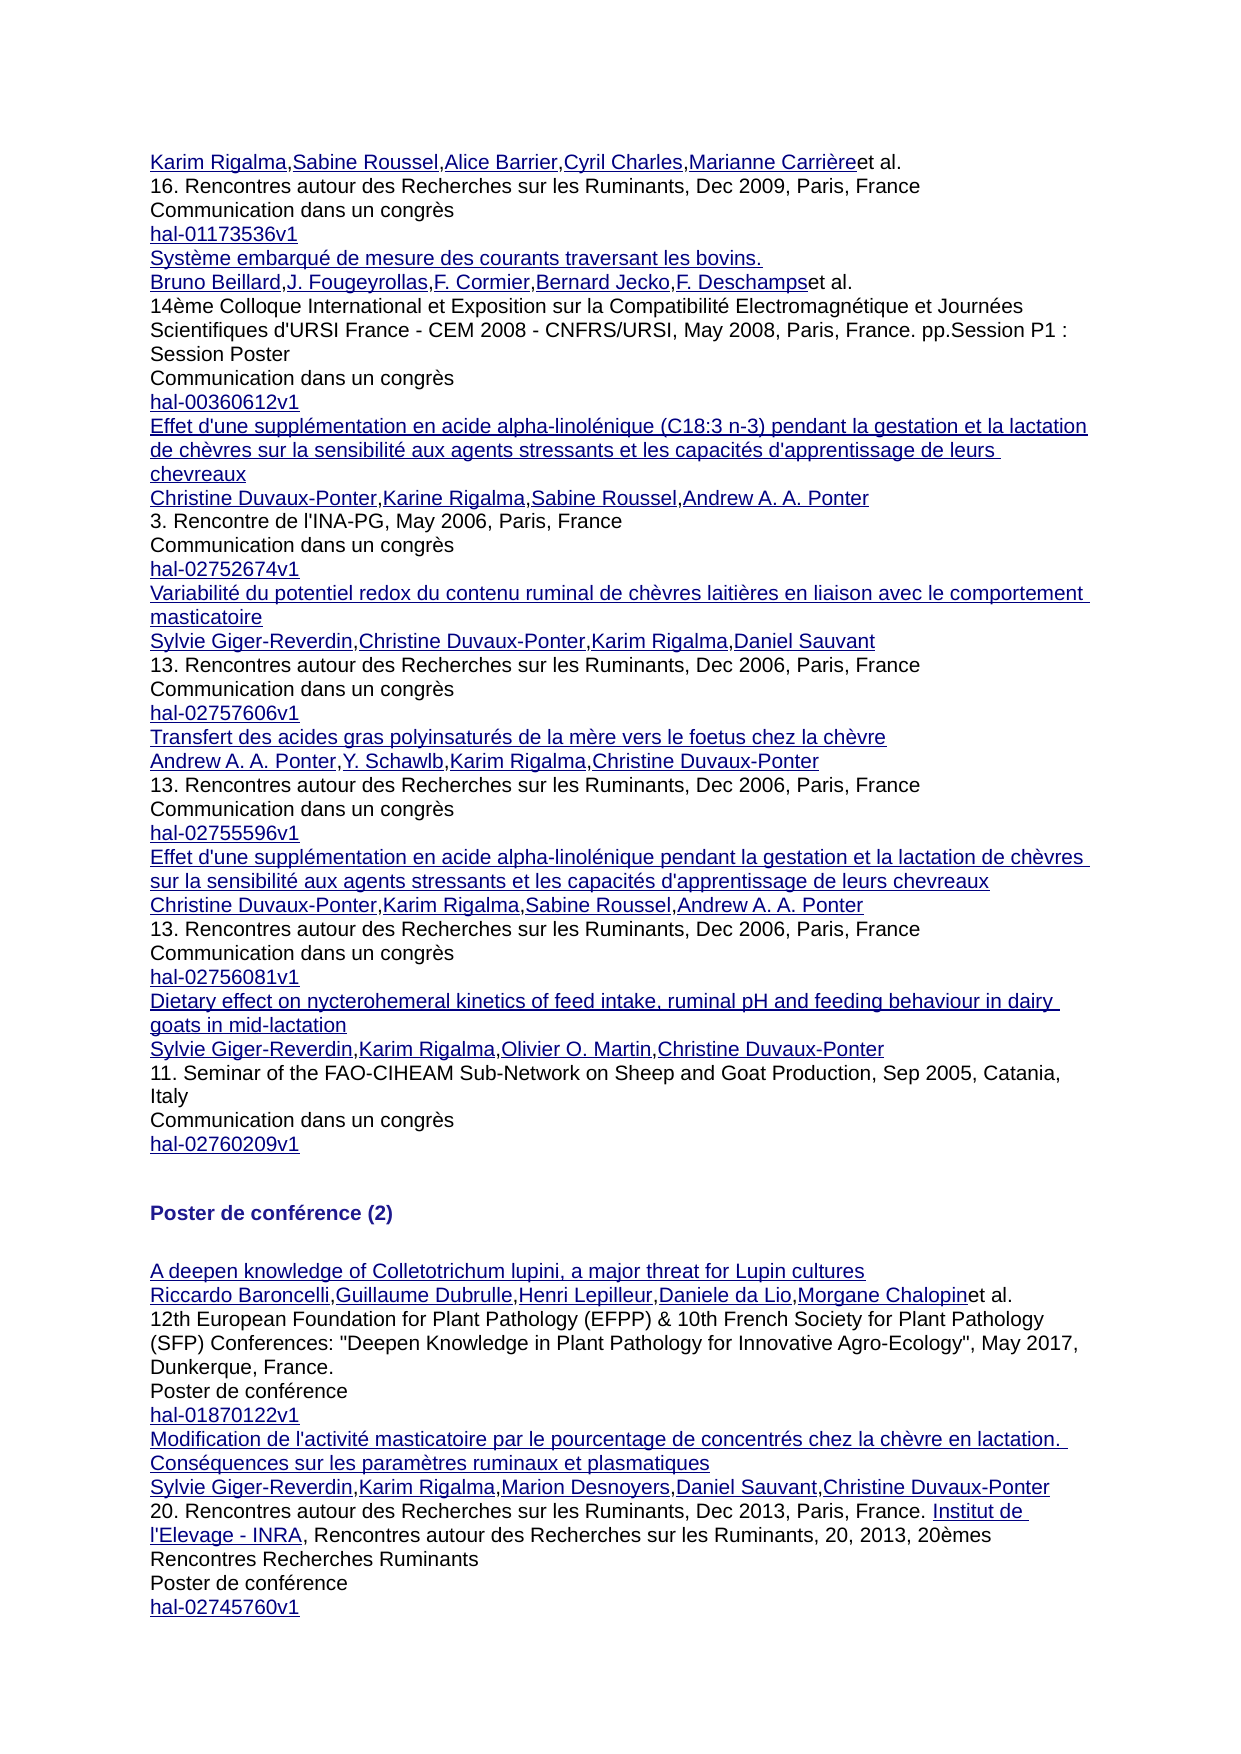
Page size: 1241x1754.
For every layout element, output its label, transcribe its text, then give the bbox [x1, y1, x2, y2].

table_header A deepen knowledge of Colletotrichum lupini, a major threat for Lupin cultures Riccardo Baroncelli,Guillaume Dubrulle,Henri Lepilleur,Daniele da Lio,Morgane Chalopinet al. 12th European Foundation for Plant Pathology (EFPP) & 10th French Society for Plant Pathology (SFP) Conferences: "Deepen Knowledge in Plant Pathology for Innovative Agro-Ecology", May 2017, Dunkerque, France. Poster de conférence hal-01870122v1 [150, 1259, 1090, 1427]
table_cell Variabilité du potentiel redox du contenu ruminal de chèvres laitières en liaison avec le comportement [150, 581, 1090, 602]
table_cell masticatoire Sylvie Giger-Reverdin,Christine Duvaux-Ponter,Karim Rigalma,Daniel Sauvant 13. Rencontres autour des Recherches sur les Ruminants, Dec 2006, Paris, France Communication dans un congrès hal-02757606v1 [150, 603, 1090, 725]
table_cell Transfert des acides gras polyinsaturés de la mère vers le foetus chez la chèvre Andrew A. A. Ponter,Y. Schawlb,Karim Rigalma,Christine Duvaux-Ponter 13. Rencontres autour des Recherches sur les Ruminants, Dec 2006, Paris, France Communication dans un congrès hal-02755596v1 [150, 725, 1090, 845]
table_cell sur la sensibilité aux agents stressants et les capacités d'apprentissage de leurs chevreaux Christine Duvaux-Ponter,Karim Rigalma,Sabine Roussel,Andrew A. A. Ponter 13. Rencontres autour des Recherches sur les Ruminants, Dec 2006, Paris, France Communication dans un congrès hal-02756081v1 [150, 867, 1090, 988]
table_cell Dietary effect on nycterohemeral kinetics of feed intake, ruminal pH and feeding behaviour in dairy goats in mid-lactation Sylvie Giger-Reverdin,Karim Rigalma,Olivier O. Martin,Christine Duvaux-Ponter 11. Seminar of the FAO-CIHEAM Sub-Network on Sheep and Goat Production, Sep 2005, Catania, Italy Communication dans un congrès hal-02760209v1 [150, 989, 1090, 1156]
table_cell Karim Rigalma,Sabine Roussel,Alice Barrier,Cyril Charles,Marianne Carrièreet al. 16. Rencontres autour des Recherches sur les Ruminants, Dec 2009, Paris, France Communication dans un congrès hal-01173536v1 [150, 150, 1090, 246]
table_cell Effet d'une supplémentation en acide alpha-linolénique pendant la gestation et la lactation de chèvres [150, 845, 1090, 866]
table_cell Modification de l'activité masticatoire par le pourcentage de concentrés chez la chèvre en lactation. Conséquences sur les paramètres ruminaux et plasmatiques Sylvie Giger-Reverdin,Karim Rigalma,Marion Desnoyers,Daniel Sauvant,Christine Duvaux-Ponter 20. Rencontres autour des Recherches sur les Ruminants, Dec 2013, Paris, France. Institut de l'Elevage - INRA, Rencontres autour des Recherches sur les Ruminants, 20, 2013, 20èmes Rencontres Recherches Ruminants Poster de conférence hal-02745760v1 [150, 1427, 1090, 1619]
table_cell Système embarqué de mesure des courants traversant les bovins. Bruno Beillard,J. Fougeyrollas,F. Cormier,Bernard Jecko,F. Deschampset al. 14ème Colloque International et Exposition sur la Compatibilité Electromagnétique et Journées Scientifiques d'URSI France - CEM 2008 - CNFRS/URSI, May 2008, Paris, France. pp.Session P1 : Session Poster Communication dans un congrès hal-00360612v1 [150, 246, 1090, 413]
table_cell Effet d'une supplémentation en acide alpha-linolénique (C18:3 n-3) pendant la gestation et la lactation de chèvres sur la sensibilité aux agents stressants et les capacités d'apprentissage de leurs chevreaux Christine Duvaux-Ponter,Karine Rigalma,Sabine Roussel,Andrew A. A. Ponter 3. Rencontre de l'INA-PG, May 2006, Paris, France Communication dans un congrès hal-02752674v1 [150, 414, 1090, 581]
subtitle Poster de conférence (2) [150, 1201, 1090, 1225]
